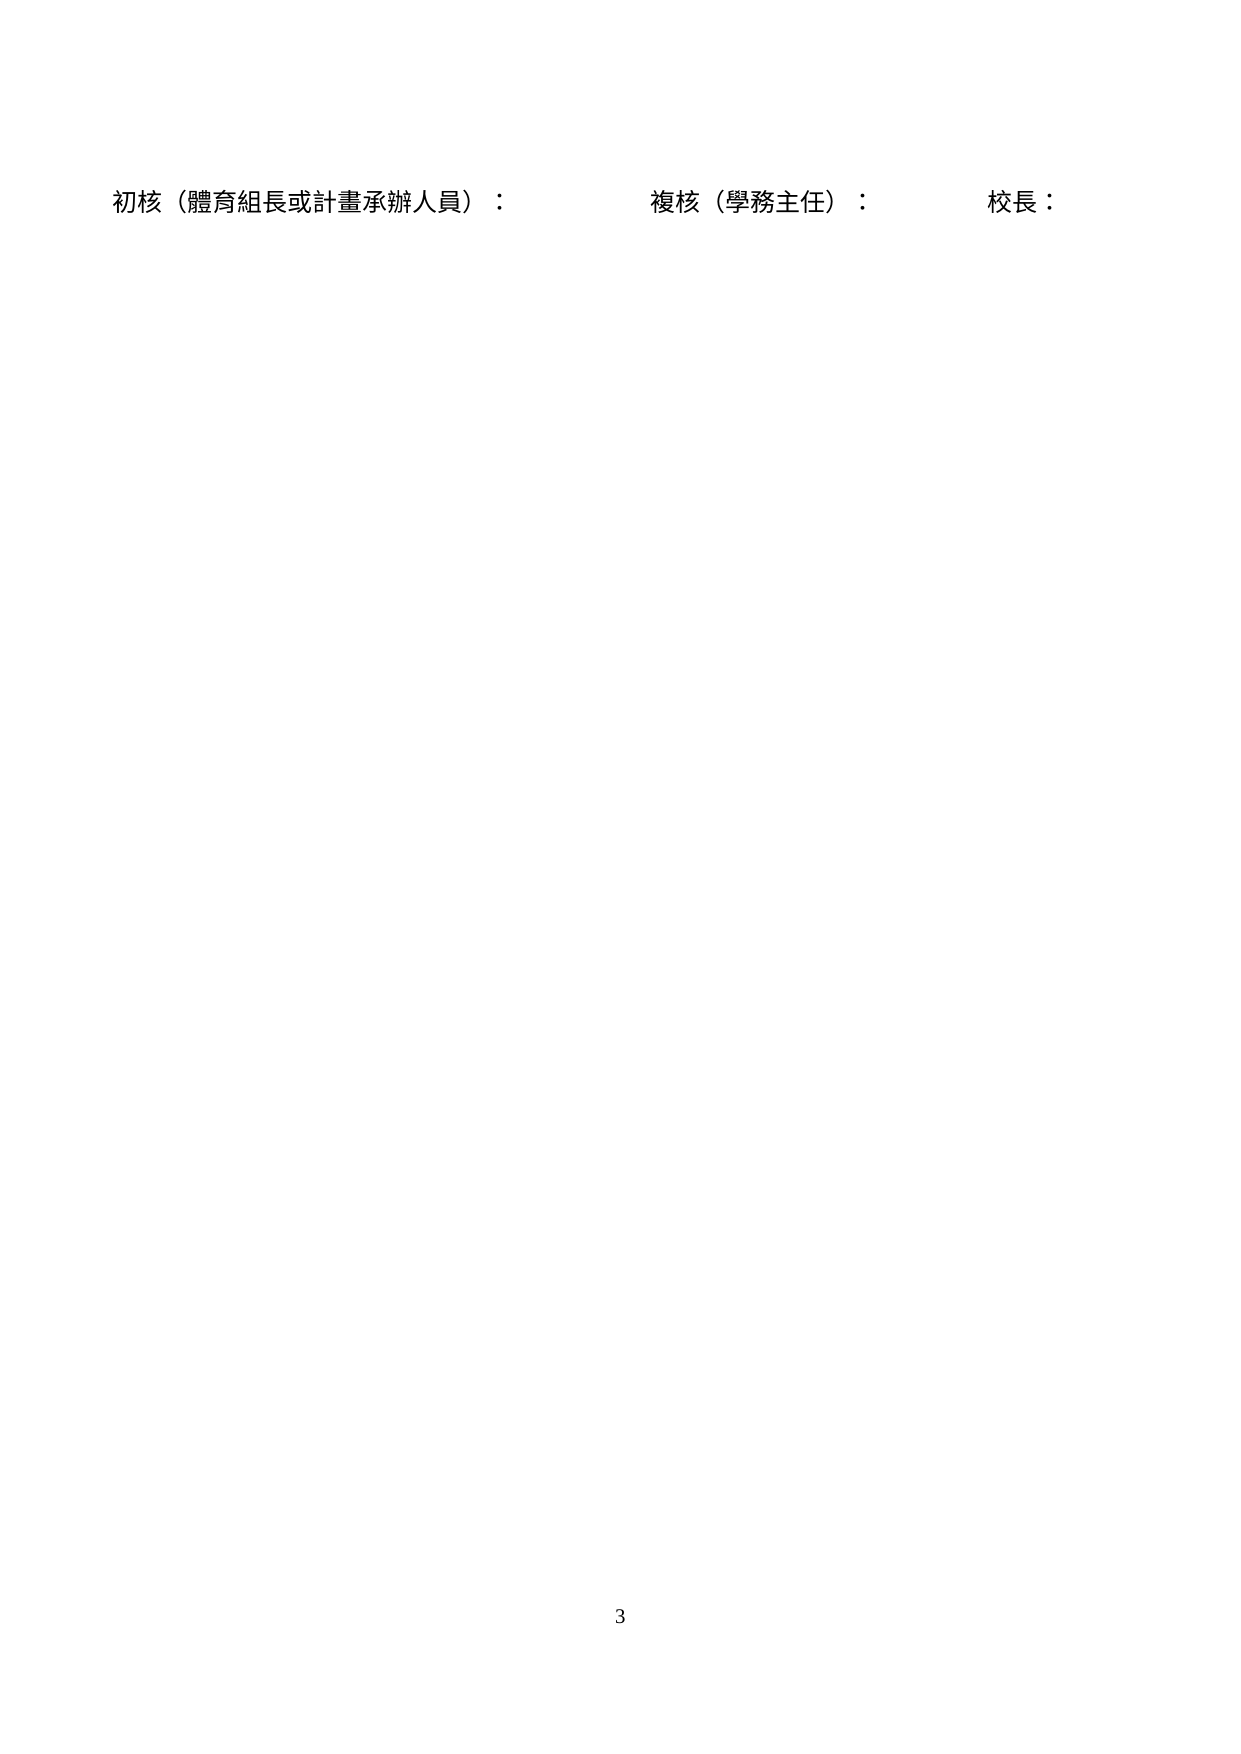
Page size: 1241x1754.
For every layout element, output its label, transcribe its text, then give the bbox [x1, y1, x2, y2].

text 初核（體育組長或計畫承辦人員）： 複核（學務主任）： 校長： [112, 159, 1128, 221]
